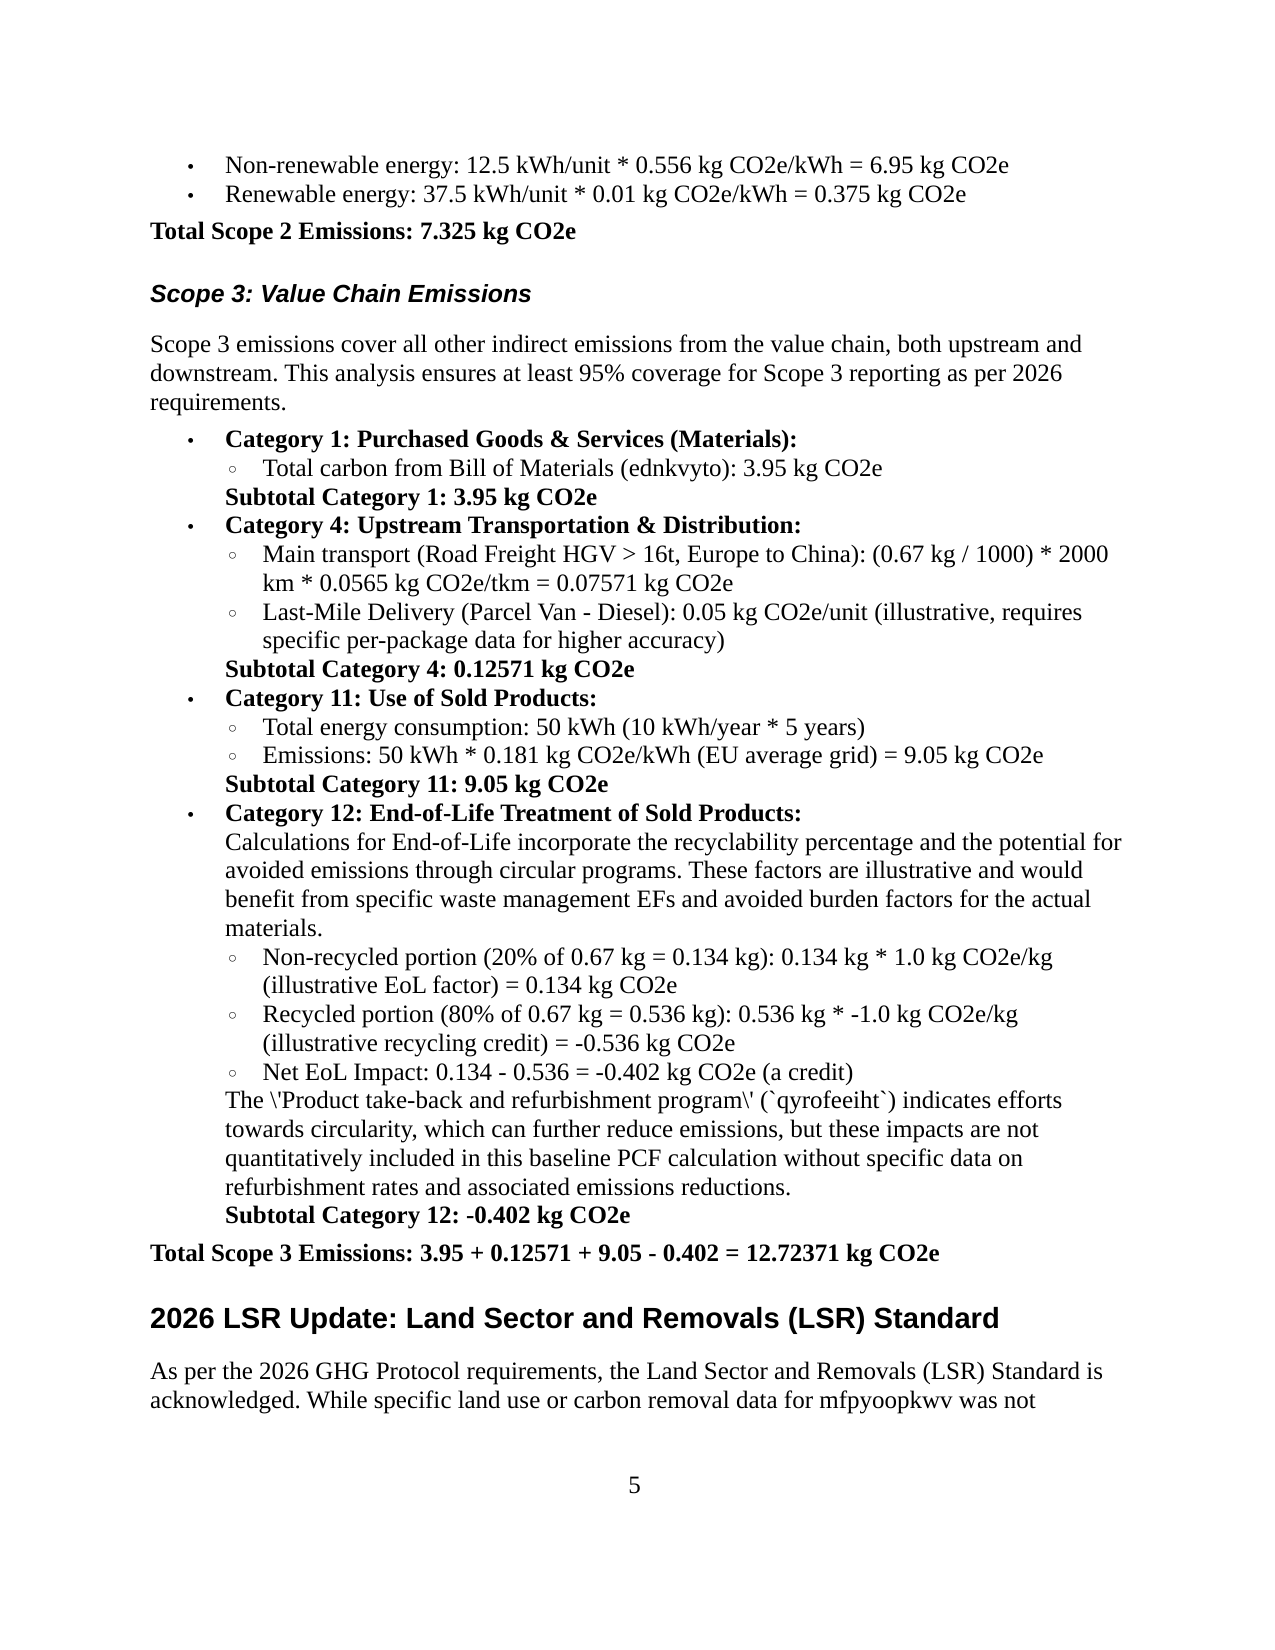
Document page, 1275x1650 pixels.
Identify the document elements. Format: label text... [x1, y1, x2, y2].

text Total Scope 2 Emissions: 7.325 kg CO2e [150, 216, 1125, 245]
list Subtotal Category 11: 9.05 kg CO2e [187, 769, 1125, 798]
list Category 1: Purchased Goods & Services (Materials): [187, 424, 1125, 453]
list Non-recycled portion (20% of 0.67 kg = 0.134 kg): 0.134 kg * 1.0 kg CO2e/kg (illustrative EoL factor) = 0.134 kg CO2e [225, 942, 1125, 999]
text As per the 2026 GHG Protocol requirements, the Land Sector and Removals (LSR) Standard is acknowledged. While specific land use or carbon removal data for mfpyoopkwv was not [150, 1356, 1125, 1413]
list Category 4: Upstream Transportation & Distribution: [187, 511, 1125, 539]
text Scope 3 emissions cover all other indirect emissions from the value chain, both upstream and downstream. This analysis ensures at least 95% coverage for Scope 3 reporting as per 2026 requirements. [150, 329, 1125, 415]
list Total carbon from Bill of Materials (ednkvyto): 3.95 kg CO2e [225, 453, 1125, 482]
list Recycled portion (80% of 0.67 kg = 0.536 kg): 0.536 kg * -1.0 kg CO2e/kg (illustrative recycling credit) = -0.536 kg CO2e [225, 999, 1125, 1057]
list Subtotal Category 4: 0.12571 kg CO2e [187, 654, 1125, 683]
list Total energy consumption: 50 kWh (10 kWh/year * 5 years) [225, 712, 1125, 741]
list Net EoL Impact: 0.134 - 0.536 = -0.402 kg CO2e (a credit) [225, 1057, 1125, 1086]
list Calculations for End-of-Life incorporate the recyclability percentage and the potential for avoided emissions through circular programs. These factors are illustrative and would benefit from specific waste management EFs and avoided burden factors for the actual materials. [187, 827, 1125, 942]
list Main transport (Road Freight HGV > 16t, Europe to China): (0.67 kg / 1000) * 2000 km * 0.0565 kg CO2e/tkm = 0.07571 kg CO2e [225, 539, 1125, 597]
list Subtotal Category 12: -0.402 kg CO2e [187, 1201, 1125, 1229]
list Last-Mile Delivery (Parcel Van - Diesel): 0.05 kg CO2e/unit (illustrative, requires specific per-package data for higher accuracy) [225, 597, 1125, 654]
list Emissions: 50 kWh * 0.181 kg CO2e/kWh (EU average grid) = 9.05 kg CO2e [225, 741, 1125, 769]
subtitle Scope 3: Value Chain Emissions [150, 279, 1125, 308]
list Subtotal Category 1: 3.95 kg CO2e [187, 482, 1125, 511]
text Total Scope 3 Emissions: 3.95 + 0.12571 + 9.05 - 0.402 = 12.72371 kg CO2e [150, 1238, 1125, 1267]
list Category 12: End-of-Life Treatment of Sold Products: [187, 798, 1125, 827]
list Renewable energy: 37.5 kWh/unit * 0.01 kg CO2e/kWh = 0.375 kg CO2e [187, 179, 1125, 207]
list Category 11: Use of Sold Products: [187, 683, 1125, 712]
subtitle 2026 LSR Update: Land Sector and Removals (LSR) Standard [150, 1301, 1125, 1334]
list The \'Product take-back and refurbishment program\' (`qyrofeeiht`) indicates efforts towards circularity, which can further reduce emissions, but these impacts are not quantitatively included in this baseline PCF calculation without specific data on refurbishment rates and associated emissions reductions. [187, 1086, 1125, 1201]
list Non-renewable energy: 12.5 kWh/unit * 0.556 kg CO2e/kWh = 6.95 kg CO2e [187, 150, 1125, 179]
